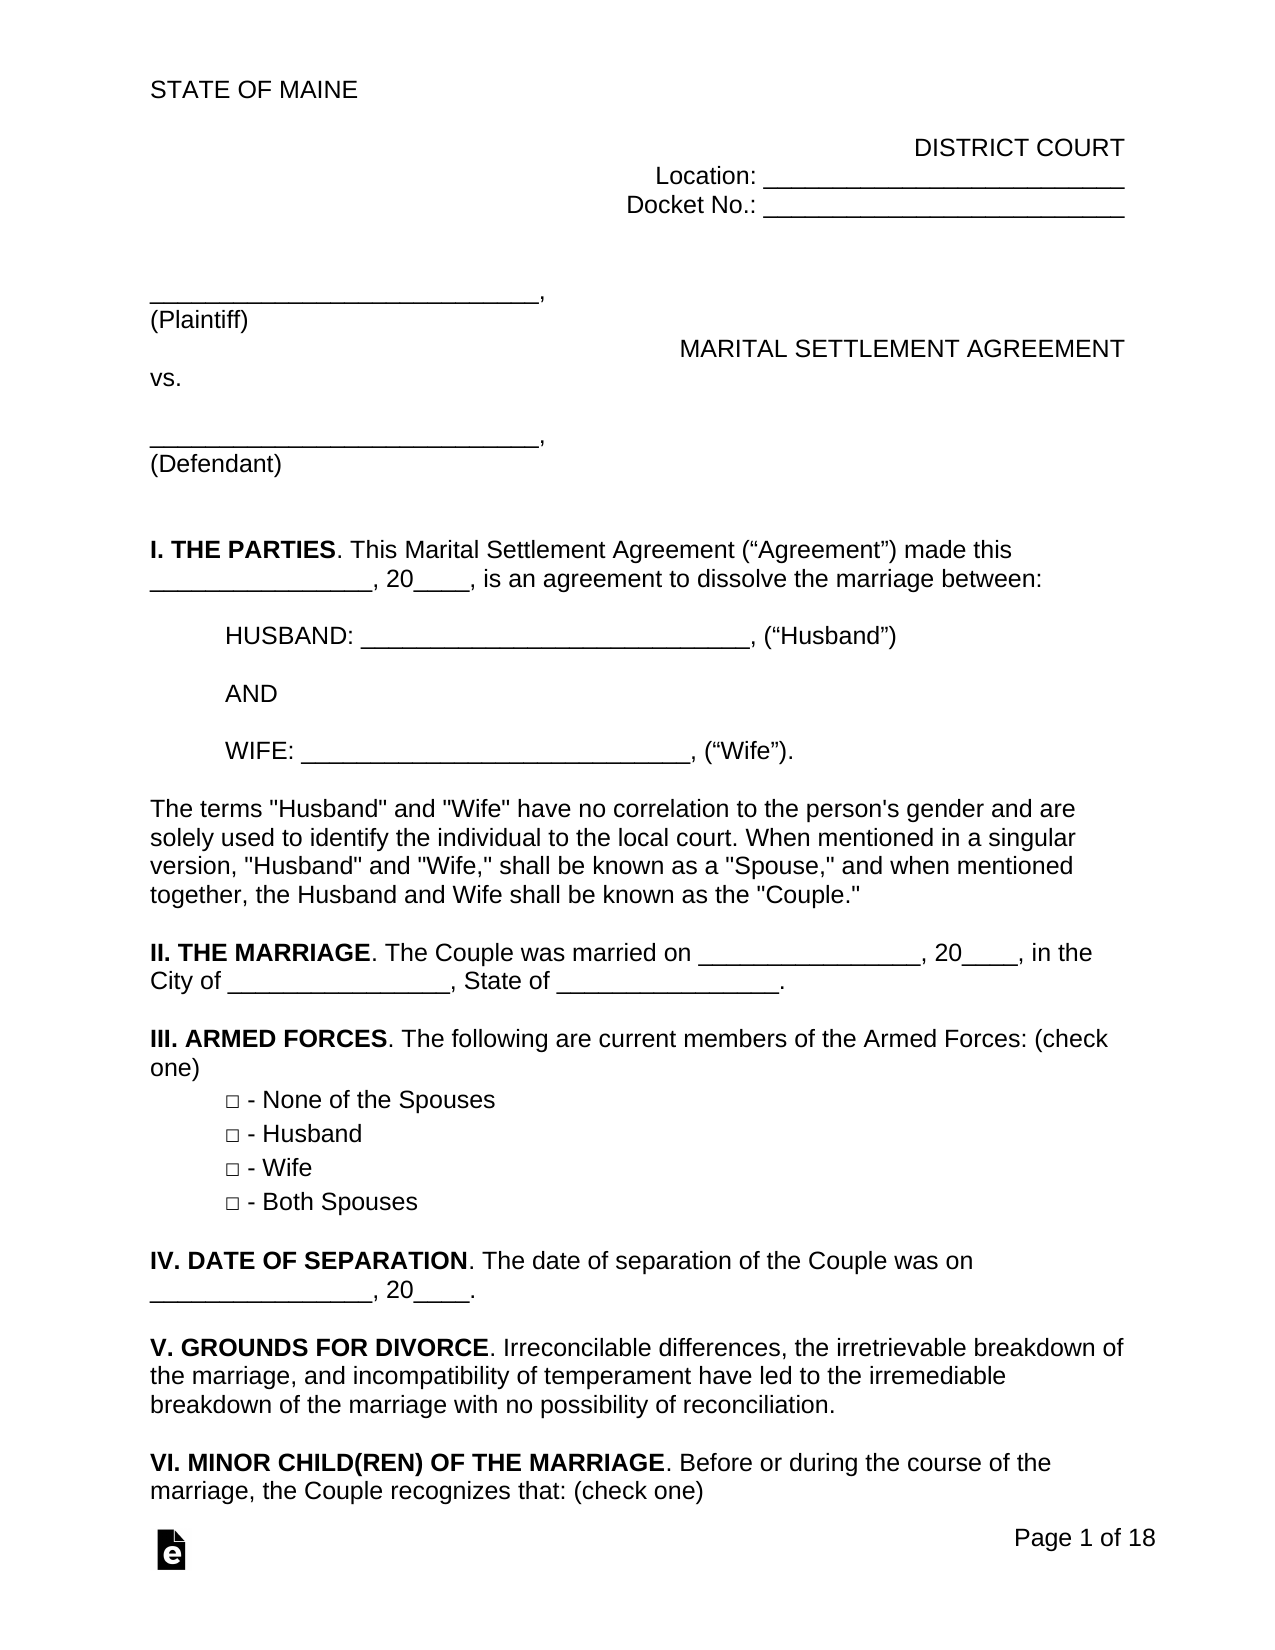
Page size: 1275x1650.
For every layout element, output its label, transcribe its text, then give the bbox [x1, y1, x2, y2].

text MARITAL SETTLEMENT AGREEMENT [150, 334, 1125, 362]
text ☐ - Both Spouses [225, 1183, 1125, 1217]
text ☐ - None of the Spouses [225, 1081, 1125, 1115]
text HUSBAND: ____________________________, (“Husband”) [225, 621, 1125, 650]
text I. THE PARTIES. This Marital Settlement Agreement (“Agreement”) made this ________________, 20____, is an agreement to dissolve the marriage between: [150, 535, 1125, 592]
text WIFE: ____________________________, (“Wife”). [225, 736, 1125, 765]
text (Plaintiff) [150, 305, 1125, 334]
text Docket No.: __________________________ [150, 190, 1125, 219]
text vs. [150, 362, 1125, 391]
text DISTRICT COURT [150, 132, 1125, 161]
text II. THE MARRIAGE. The Couple was married on ________________, 20____, in the City of ________________, State of ________________. [150, 937, 1125, 995]
text AND [225, 679, 1125, 707]
text Location: __________________________ [150, 161, 1125, 190]
text ____________________________, [150, 420, 1125, 449]
text STATE OF MAINE [150, 75, 1125, 104]
text The terms "Husband" and "Wife" have no correlation to the person's gender and are solely used to identify the individual to the local court. When mentioned in a singular version, "Husband" and "Wife," shall be known as a "Spouse," and when mentioned together, the Husband and Wife shall be known as the "Couple." [150, 794, 1125, 909]
text VI. MINOR CHILD(REN) OF THE MARRIAGE. Before or during the course of the marriage, the Couple recognizes that: (check one) [150, 1447, 1125, 1505]
text III. ARMED FORCES. The following are current members of the Armed Forces: (check one) [150, 1024, 1125, 1081]
text V. GROUNDS FOR DIVORCE. Irreconcilable differences, the irretrievable breakdown of the marriage, and incompatibility of temperament have led to the irremediable breakdown of the marriage with no possibility of reconciliation. [150, 1332, 1125, 1419]
text (Defendant) [150, 449, 1125, 477]
text ☐ - Husband [225, 1115, 1125, 1149]
text IV. DATE OF SEPARATION. The date of separation of the Couple was on ________________, 20____. [150, 1246, 1125, 1304]
text ☐ - Wife [225, 1149, 1125, 1183]
text ____________________________, [150, 276, 1125, 305]
